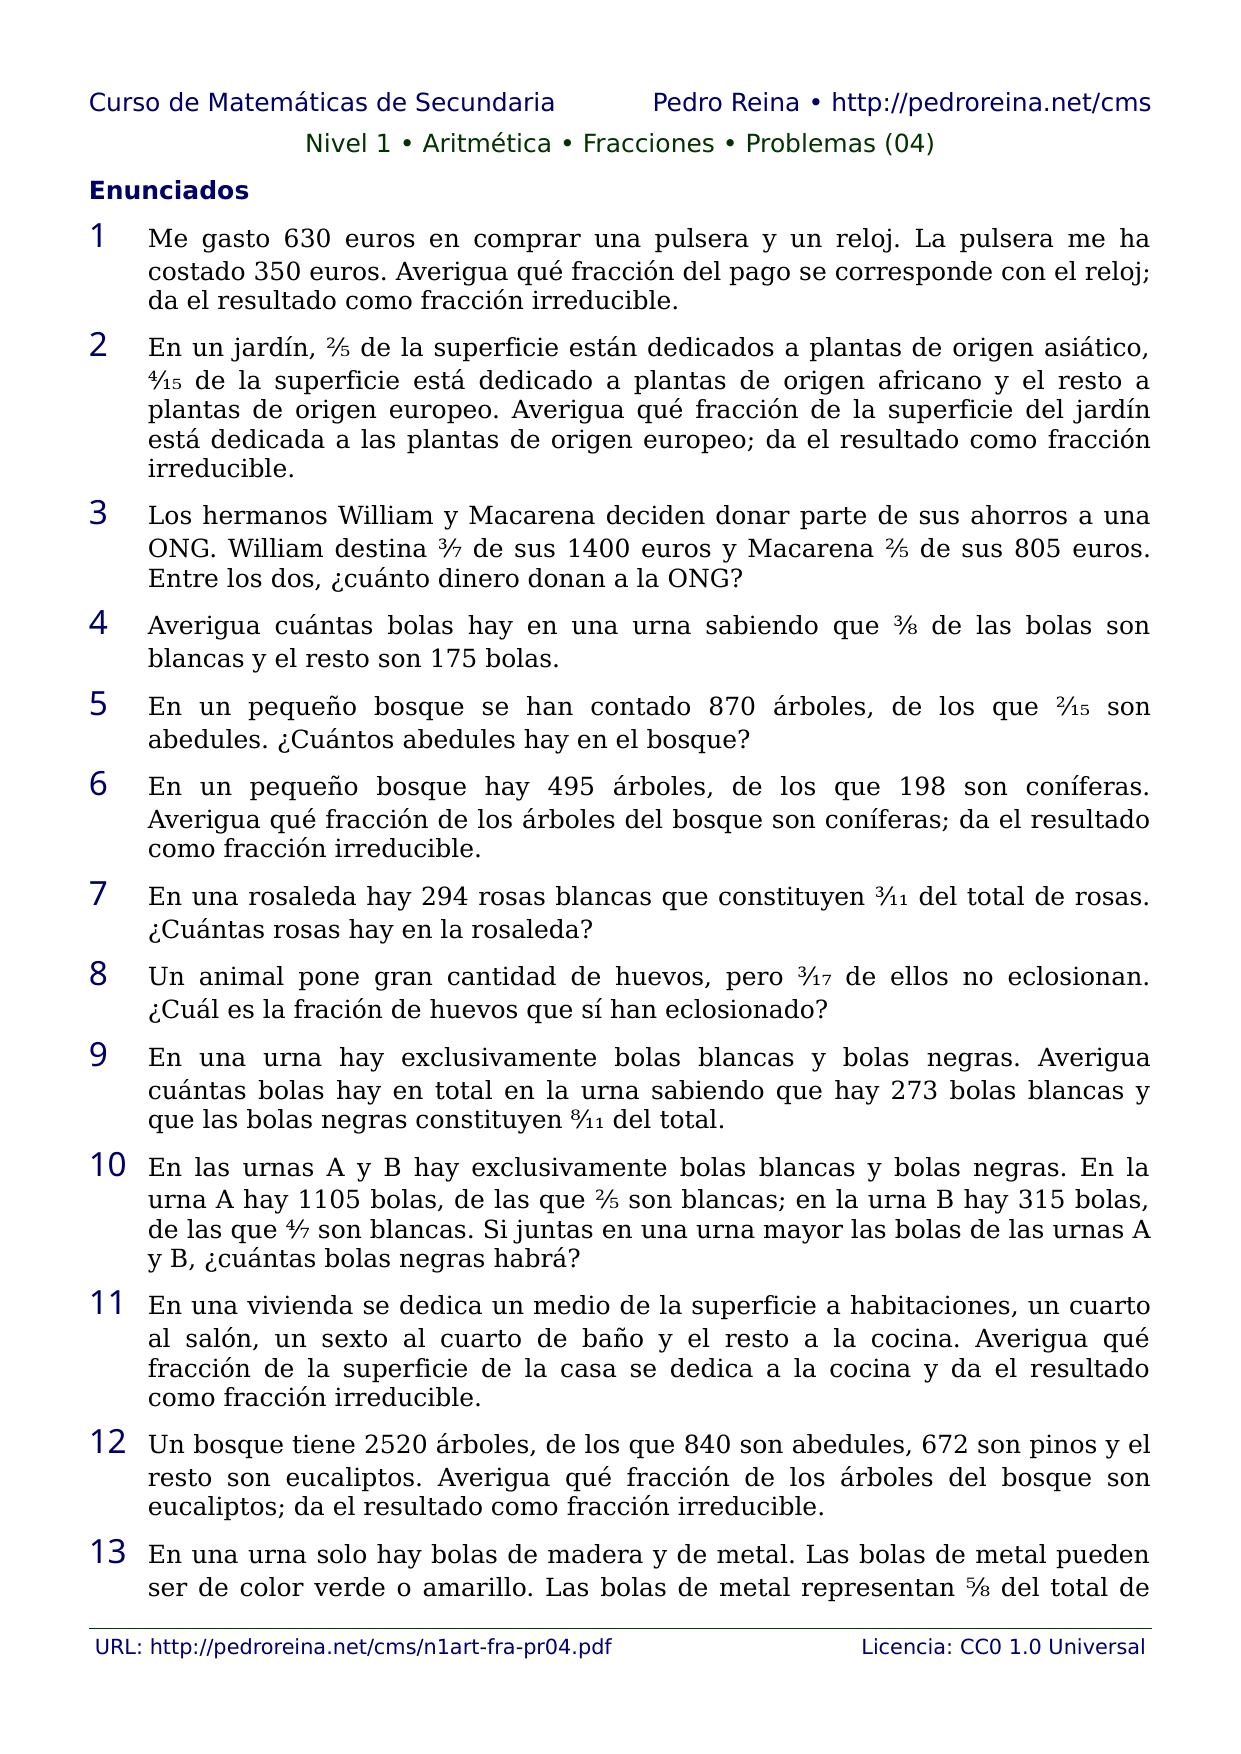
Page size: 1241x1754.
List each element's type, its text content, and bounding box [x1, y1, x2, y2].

list En una urna solo hay bolas de madera y de metal. Las bolas de metal pueden ser de color verde o amarillo. Las bolas de metal representan ⁵⁄₈ del total de [88, 1528, 1152, 1602]
text Enunciados [88, 176, 1152, 206]
list En un pequeño bosque se han contado 870 árboles, de los que ²⁄₁₅ son abedules. ¿Cuántos abedules hay en el bosque? [88, 679, 1152, 754]
list Un animal pone gran cantidad de huevos, pero ³⁄₁₇ de ellos no eclosionan. ¿Cuál es la fración de huevos que sí han eclosionado? [88, 950, 1152, 1025]
list Me gasto 630 euros en comprar una pulsera y un reloj. La pulsera me ha costado 350 euros. Averigua qué fracción del pago se corresponde con el reloj; da el resultado como fracción irreducible. [88, 211, 1152, 315]
list Los hermanos William y Macarena deciden donar parte de sus ahorros a una ONG. William destina ³⁄₇ de sus 1400 euros y Macarena ²⁄₅ de sus 805 euros. Entre los dos, ¿cuánto dinero donan a la ONG? [88, 489, 1152, 593]
list En una rosaleda hay 294 rosas blancas que constituyen ³⁄₁₁ del total de rosas. ¿Cuántas rosas hay en la rosaleda? [88, 869, 1152, 944]
list Un bosque tiene 2520 árboles, de los que 840 son abedules, 672 son pinos y el resto son eucaliptos. Averigua qué fracción de los árboles del bosque son eucaliptos; da el resultado como fracción irreducible. [88, 1418, 1152, 1522]
list En una vivienda se dedica un medio de la superficie a habitaciones, un cuarto al salón, un sexto al cuarto de baño y el resto a la cocina. Averigua qué fracción de la superficie de la casa se dedica a la cocina y da el resultado como fracción irreducible. [88, 1279, 1152, 1412]
list En las urnas A y B hay exclusivamente bolas blancas y bolas negras. En la urna A hay 1105 bolas, de las que ²⁄₅ son blancas; en la urna B hay 315 bolas, de las que ⁴⁄₇ son blancas. Si juntas en una urna mayor las bolas de las urnas A y B, ¿cuántas bolas negras habrá? [88, 1140, 1152, 1273]
list En un pequeño bosque hay 495 árboles, de los que 198 son coníferas. Averigua qué fracción de los árboles del bosque son coníferas; da el resultado como fracción irreducible. [88, 760, 1152, 864]
text Nivel 1 • Aritmética • Fracciones • Problemas (04) [88, 129, 1152, 159]
list En un jardín, ²⁄₅ de la superficie están dedicados a plantas de origen asiático, ⁴⁄₁₅ de la superficie está dedicado a plantas de origen africano y el resto a plantas de origen europeo. Averigua qué fracción de la superficie del jardín está dedicada a las plantas de origen europeo; da el resultado como fracción irreducible. [88, 321, 1152, 483]
list En una urna hay exclusivamente bolas blancas y bolas negras. Averigua cuántas bolas hay en total en la urna sabiendo que hay 273 bolas blancas y que las bolas negras constituyen ⁸⁄₁₁ del total. [88, 1031, 1152, 1134]
text Curso de Matemáticas de Secundaria Pedro Reina • http://pedroreina.net/cms [88, 88, 1152, 118]
list Averigua cuántas bolas hay en una urna sabiendo que ³⁄₈ de las bolas son blancas y el resto son 175 bolas. [88, 599, 1152, 673]
